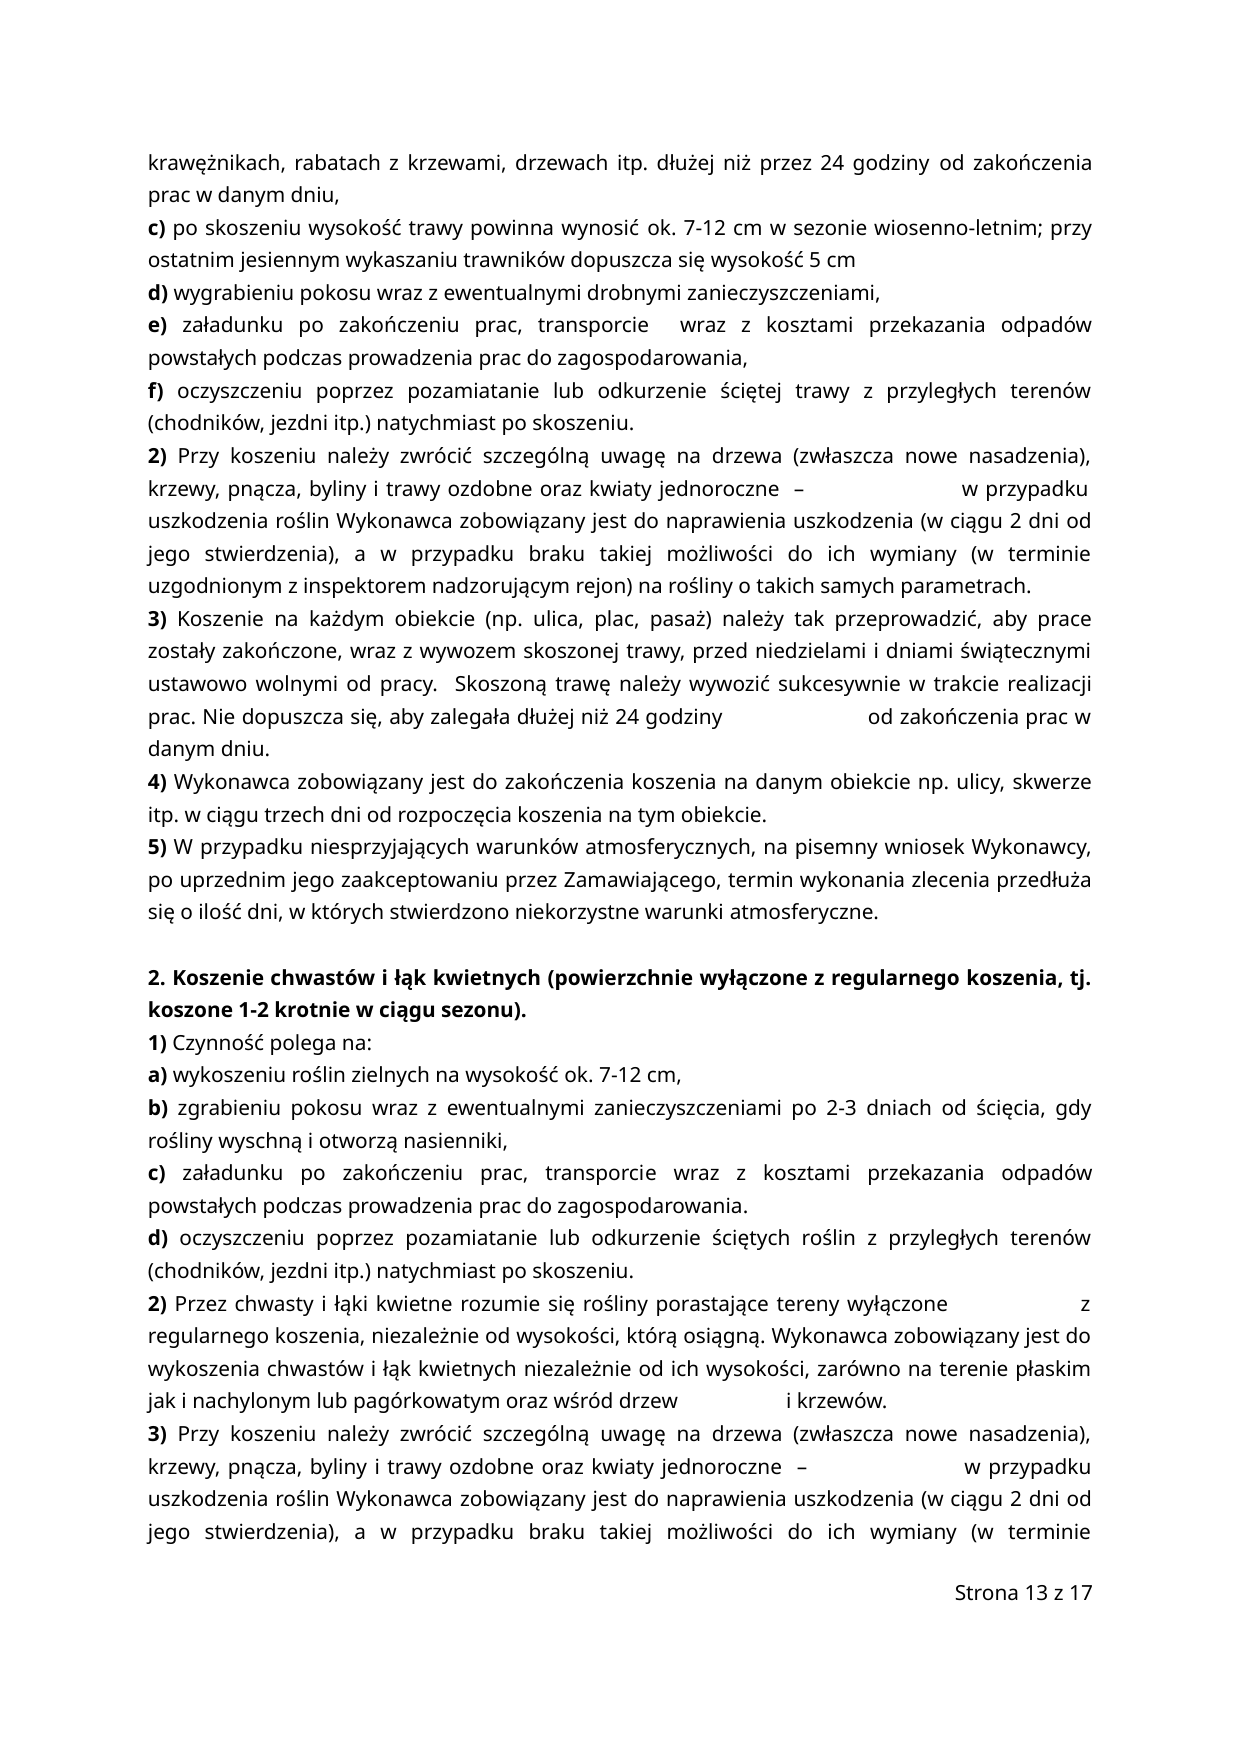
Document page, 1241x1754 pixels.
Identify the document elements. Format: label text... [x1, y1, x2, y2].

text 1) Czynność polega na: [148, 1028, 1093, 1056]
text c) załadunku po zakończeniu prac, transporcie wraz z kosztami przekazania odpadów powstałych podczas prowadzenia prac do zagospodarowania. [148, 1158, 1093, 1219]
text 5) W przypadku niesprzyjających warunków atmosferycznych, na pisemny wniosek Wykonawcy, po uprzednim jego zaakceptowaniu przez Zamawiającego, termin wykonania zlecenia przedłuża się o ilość dni, w których stwierdzono niekorzystne warunki atmosferyczne. [148, 832, 1093, 926]
text krawężnikach, rabatach z krzewami, drzewach itp. dłużej niż przez 24 godziny od zakończenia prac w danym dniu, [148, 148, 1093, 209]
text 2) Przez chwasty i łąki kwietne rozumie się rośliny porastające tereny wyłączone z regularnego koszenia, niezależnie od wysokości, którą osiągną. Wykonawca zobowiązany jest do wykoszenia chwastów i łąk kwietnych niezależnie od ich wysokości, zarówno na terenie płaskim jak i nachylonym lub pagórkowatym oraz wśród drzew i krzewów. [148, 1289, 1093, 1415]
text e) załadunku po zakończeniu prac, transporcie wraz z kosztami przekazania odpadów powstałych podczas prowadzenia prac do zagospodarowania, [148, 311, 1093, 372]
text d) oczyszczeniu poprzez pozamiatanie lub odkurzenie ściętych roślin z przyległych terenów (chodników, jezdni itp.) natychmiast po skoszeniu. [148, 1223, 1093, 1284]
text a) wykoszeniu roślin zielnych na wysokość ok. 7-12 cm, [148, 1061, 1093, 1089]
text 2) Przy koszeniu należy zwrócić szczególną uwagę na drzewa (zwłaszcza nowe nasadzenia), krzewy, pnącza, byliny i trawy ozdobne oraz kwiaty jednoroczne – w przypadku uszkodzenia roślin Wykonawca zobowiązany jest do naprawienia uszkodzenia (w ciągu 2 dni od jego stwierdzenia), a w przypadku braku takiej możliwości do ich wymiany (w terminie uzgodnionym z inspektorem nadzorującym rejon) na rośliny o takich samych parametrach. [148, 441, 1093, 600]
text 3) Przy koszeniu należy zwrócić szczególną uwagę na drzewa (zwłaszcza nowe nasadzenia), krzewy, pnącza, byliny i trawy ozdobne oraz kwiaty jednoroczne – w przypadku uszkodzenia roślin Wykonawca zobowiązany jest do naprawienia uszkodzenia (w ciągu 2 dni od jego stwierdzenia), a w przypadku braku takiej możliwości do ich wymiany (w terminie [148, 1419, 1093, 1545]
text b) zgrabieniu pokosu wraz z ewentualnymi zanieczyszczeniami po 2-3 dniach od ścięcia, gdy rośliny wyschną i otworzą nasienniki, [148, 1093, 1093, 1154]
text 2. Koszenie chwastów i łąk kwietnych (powierzchnie wyłączone z regularnego koszenia, tj. koszone 1-2 krotnie w ciągu sezonu). [148, 963, 1093, 1024]
text f) oczyszczeniu poprzez pozamiatanie lub odkurzenie ściętej trawy z przyległych terenów (chodników, jezdni itp.) natychmiast po skoszeniu. [148, 376, 1093, 437]
text 4) Wykonawca zobowiązany jest do zakończenia koszenia na danym obiekcie np. ulicy, skwerze itp. w ciągu trzech dni od rozpoczęcia koszenia na tym obiekcie. [148, 767, 1093, 828]
text c) po skoszeniu wysokość trawy powinna wynosić ok. 7-12 cm w sezonie wiosenno-letnim; przy ostatnim jesiennym wykaszaniu trawników dopuszcza się wysokość 5 cm [148, 213, 1093, 274]
text 3) Koszenie na każdym obiekcie (np. ulica, plac, pasaż) należy tak przeprowadzić, aby prace zostały zakończone, wraz z wywozem skoszonej trawy, przed niedzielami i dniami świątecznymi ustawowo wolnymi od pracy. Skoszoną trawę należy wywozić sukcesywnie w trakcie realizacji prac. Nie dopuszcza się, aby zalegała dłużej niż 24 godziny od zakończenia prac w danym dniu. [148, 604, 1093, 763]
text d) wygrabieniu pokosu wraz z ewentualnymi drobnymi zanieczyszczeniami, [148, 278, 1093, 306]
